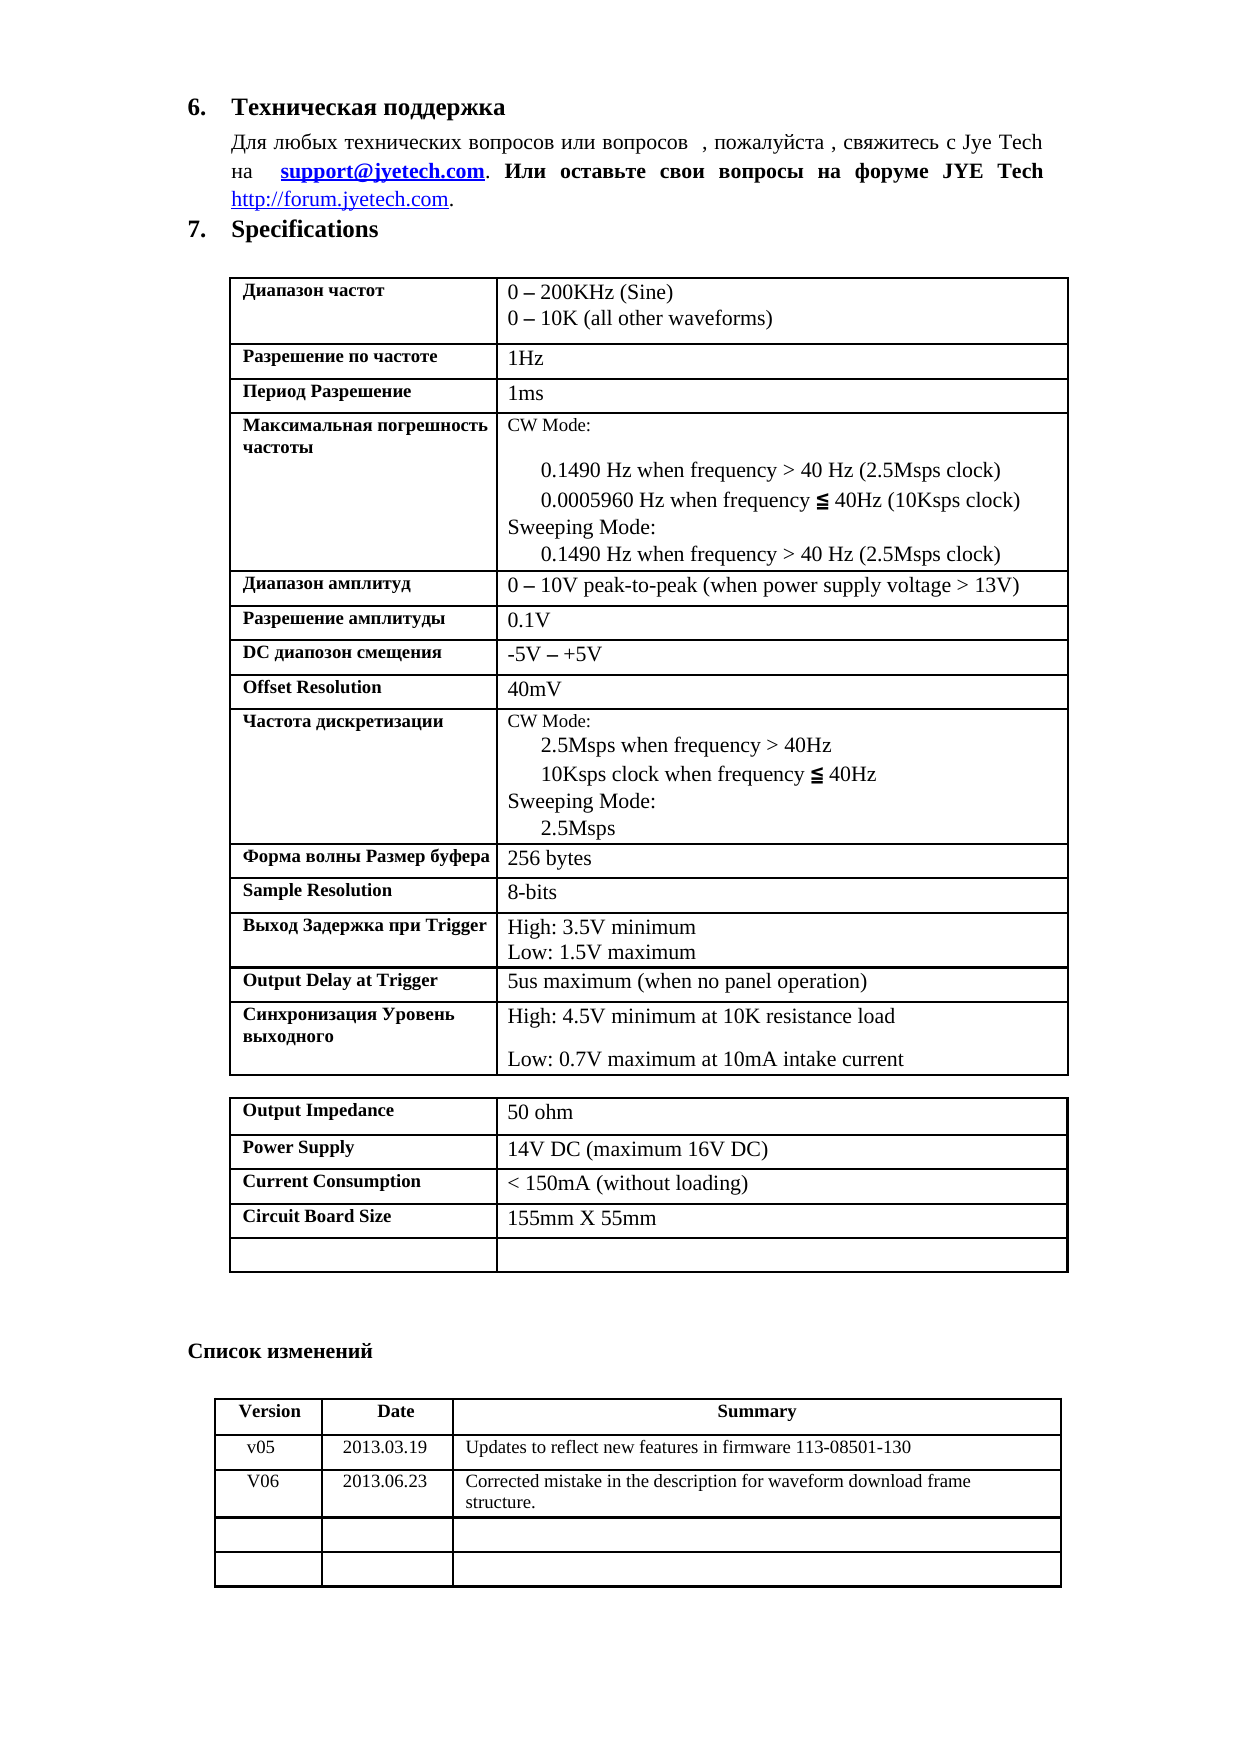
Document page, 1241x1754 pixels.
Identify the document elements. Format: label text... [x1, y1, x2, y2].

table_cell Диапазон амплитуд [231, 572, 496, 598]
table_cell [231, 732, 496, 761]
table_cell High: 3.5V minimum [498, 914, 1067, 939]
table_cell [216, 1458, 321, 1468]
table_cell [498, 667, 1067, 674]
table_cell [231, 541, 496, 570]
table_cell [498, 1161, 1066, 1168]
table_cell [498, 371, 1067, 378]
table_cell structure. [454, 1491, 1060, 1516]
table_cell [231, 1239, 496, 1271]
table_header Version [216, 1400, 321, 1428]
table_cell [498, 994, 1067, 1001]
table_cell [231, 1196, 496, 1203]
table_cell [323, 1491, 452, 1516]
table_cell [498, 905, 1067, 912]
table_cell [231, 788, 496, 815]
table_cell 0 – 10K (all other waveforms) [498, 305, 1067, 333]
table_cell 14V DC (maximum 16V DC) [498, 1136, 1066, 1161]
table_cell Синхронизация Уровень выходного [231, 1003, 496, 1046]
table_cell CW Mode: [498, 414, 1067, 457]
table_cell 0.1490 Hz when frequency > 40 Hz (2.5Msps clock) [498, 457, 1067, 486]
table_cell CW Mode: [498, 710, 1067, 732]
table_cell [216, 1519, 321, 1551]
table_cell [231, 939, 496, 966]
table_cell [231, 305, 496, 333]
table_cell [231, 405, 496, 412]
table_cell 5us maximum (when no panel operation) [498, 969, 1067, 994]
table_cell [231, 701, 496, 708]
table_cell Circuit Board Size [231, 1205, 496, 1230]
table_cell [231, 761, 496, 788]
table_cell [454, 1429, 1060, 1434]
table_cell 2.5Msps [498, 815, 1067, 843]
table_cell [231, 1127, 496, 1134]
table_cell Low: 1.5V maximum [498, 939, 1067, 966]
table_cell 0.1490 Hz when frequency > 40 Hz (2.5Msps clock) [498, 541, 1067, 570]
table_cell Разрешение амплитуды [231, 607, 496, 632]
table_cell Форма волны Размер буфера [231, 845, 496, 870]
table_cell [231, 870, 496, 877]
table_cell [231, 994, 496, 1001]
table_cell [231, 457, 496, 486]
table_cell v05 [216, 1436, 321, 1458]
table_cell [231, 334, 496, 343]
table_cell [498, 633, 1067, 639]
table_cell [231, 1161, 496, 1168]
table_cell < 150mA (without loading) [498, 1170, 1066, 1196]
table_cell 0.0005960 Hz when frequency ≦ 40Hz (10Ksps clock) [498, 486, 1067, 514]
table_cell [498, 334, 1067, 343]
table_cell 1Hz [498, 345, 1067, 371]
table_cell [498, 1196, 1066, 1203]
table_cell Период Разрешение [231, 380, 496, 405]
table_cell Sweeping Mode: [498, 514, 1067, 541]
table_cell [498, 405, 1067, 412]
table_header Output Impedance [231, 1099, 496, 1127]
table_cell [231, 598, 496, 605]
table_cell Разрешение по частоте [231, 345, 496, 371]
table_cell Выход Задержка при Trigger [231, 914, 496, 939]
table_cell [231, 905, 496, 912]
table_cell [498, 1127, 1066, 1134]
table_cell Power Supply [231, 1136, 496, 1161]
table_cell [216, 1553, 321, 1585]
table_cell [498, 870, 1067, 877]
table_cell [498, 1239, 1066, 1271]
table_cell High: 4.5V minimum at 10K resistance load [498, 1003, 1067, 1046]
table_cell [498, 1230, 1066, 1237]
table_cell Output Delay at Trigger [231, 969, 496, 994]
table_cell V06 [216, 1471, 321, 1491]
table_cell Offset Resolution [231, 676, 496, 701]
table_cell [231, 371, 496, 378]
table_cell 256 bytes [498, 845, 1067, 870]
table_cell [216, 1429, 321, 1434]
table_cell [454, 1519, 1060, 1551]
table_header Диапазон частот [231, 279, 496, 305]
table_cell Максимальная погрешность частоты [231, 414, 496, 457]
table_cell [231, 815, 496, 843]
table_cell [323, 1429, 452, 1434]
table_cell 2013.06.23 [323, 1471, 452, 1491]
list Specifications [187, 214, 1055, 243]
text Для любых технических вопросов или вопросов , пожалуйста , свяжитесь с Jye Tech на support@jyetech.com. Или оставьте свои вопросы на форуме JYE Tech http://forum.jyetech.com. [231, 129, 1044, 211]
table_cell 0.1V [498, 607, 1067, 632]
table_cell [323, 1458, 452, 1468]
table_cell DC диапозон смещения [231, 641, 496, 667]
table_cell 40mV [498, 676, 1067, 701]
table_cell [231, 633, 496, 639]
text Список изменений [187, 1338, 1055, 1363]
table_header 0 – 200KHz (Sine) [498, 279, 1067, 305]
table_cell Частота дискретизации [231, 710, 496, 732]
table_cell 8-bits [498, 879, 1067, 905]
table_cell [231, 1230, 496, 1237]
table_cell [231, 667, 496, 674]
table_cell [323, 1553, 452, 1585]
table_cell [323, 1519, 452, 1551]
table_cell Updates to reflect new features in firmware 113-08501-130 [454, 1436, 1060, 1458]
table_header 50 ohm [498, 1099, 1066, 1127]
list Техническая поддержка [187, 92, 1055, 121]
table_cell 155mm X 55mm [498, 1205, 1066, 1230]
table_cell [231, 514, 496, 541]
table_cell -5V – +5V [498, 641, 1067, 667]
table_cell [498, 701, 1067, 708]
table_cell [454, 1553, 1060, 1585]
table_cell Corrected mistake in the description for waveform download frame [454, 1471, 1060, 1491]
table_cell [216, 1491, 321, 1516]
table_cell Current Consumption [231, 1170, 496, 1196]
table_cell [454, 1458, 1060, 1468]
table_cell Low: 0.7V maximum at 10mA intake current [498, 1046, 1067, 1073]
table_header Summary [454, 1400, 1060, 1428]
table_cell 10Ksps clock when frequency ≦ 40Hz [498, 761, 1067, 788]
table_cell [231, 1046, 496, 1073]
table_cell 0 – 10V peak-to-peak (when power supply voltage > 13V) [498, 572, 1067, 598]
table_cell [498, 598, 1067, 605]
table_cell 2013.03.19 [323, 1436, 452, 1458]
table_cell [231, 486, 496, 514]
table_cell Sample Resolution [231, 879, 496, 905]
table_header Date [323, 1400, 452, 1428]
table_cell 1ms [498, 380, 1067, 405]
table_cell Sweeping Mode: [498, 788, 1067, 815]
table_cell 2.5Msps when frequency > 40Hz [498, 732, 1067, 761]
